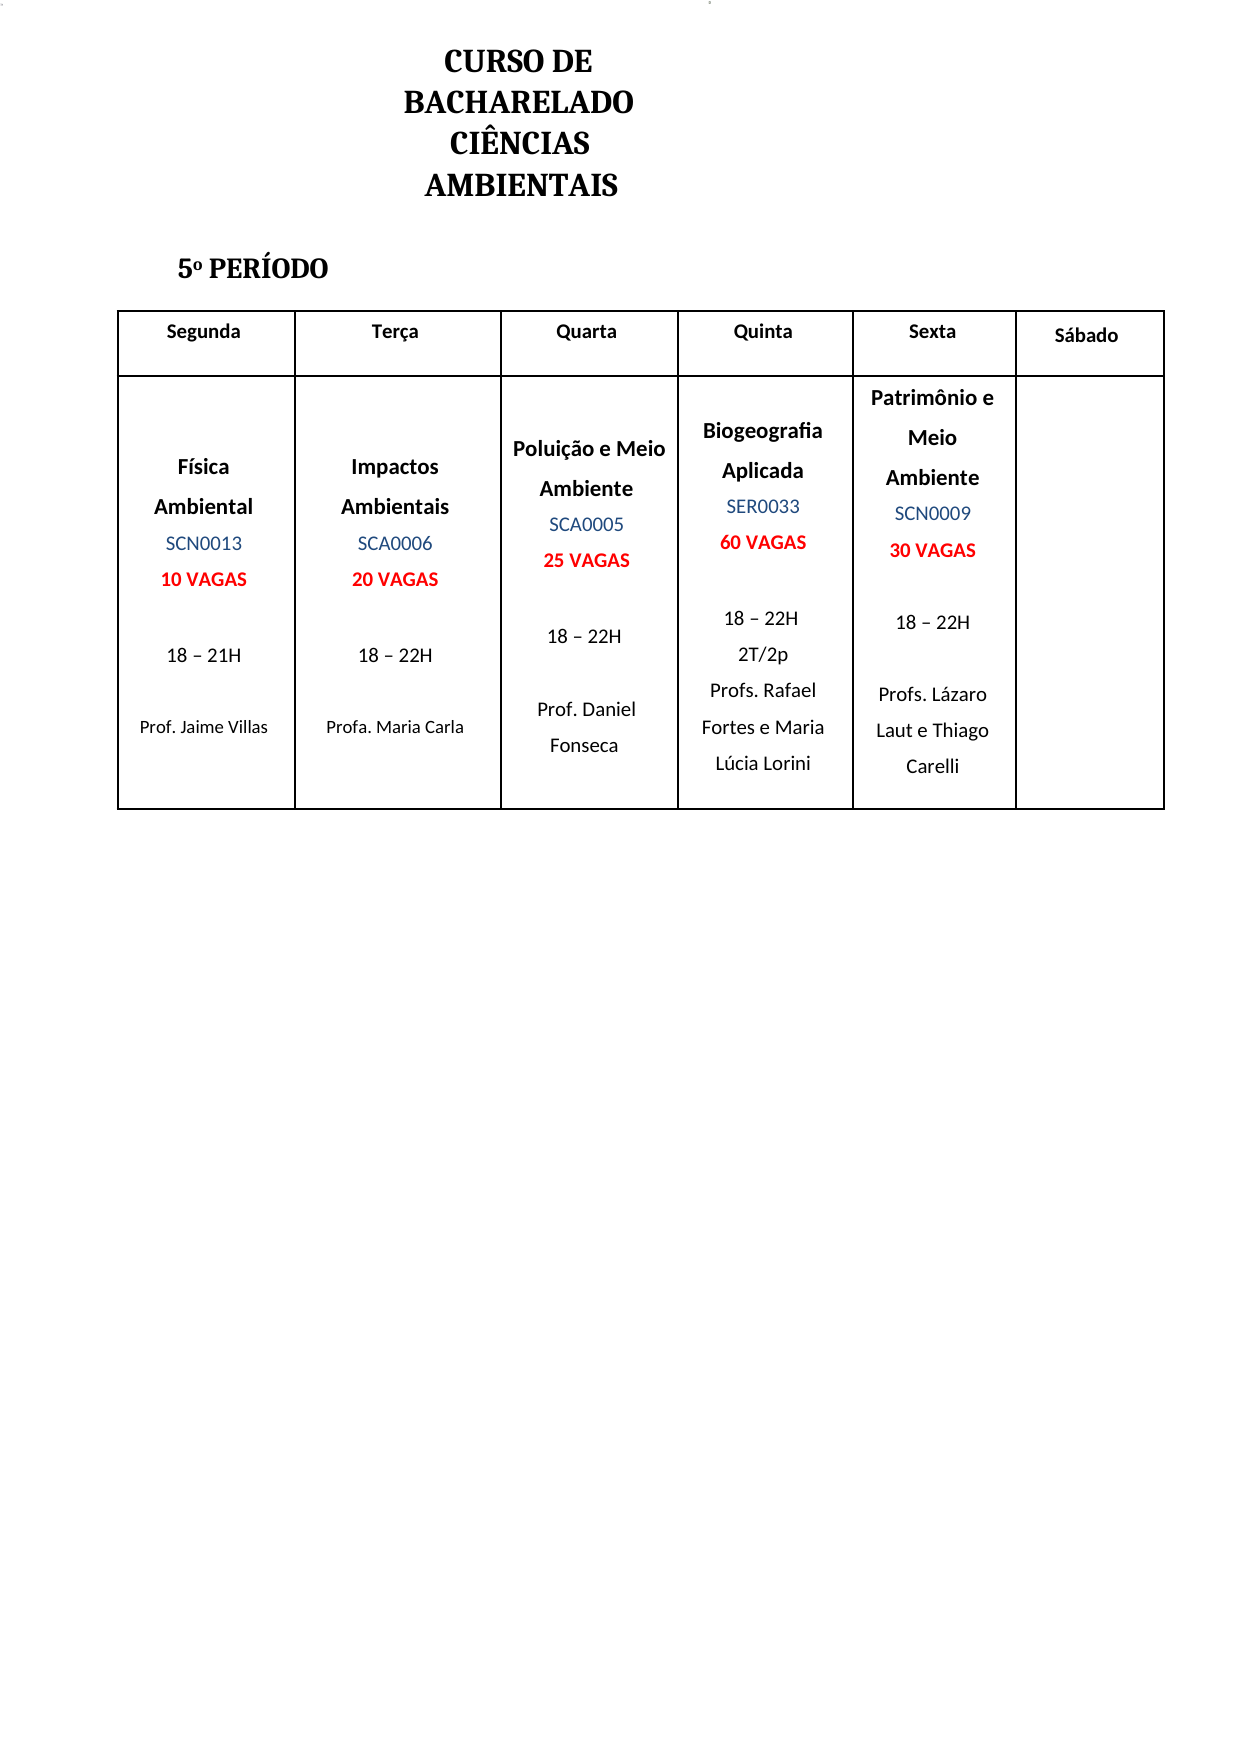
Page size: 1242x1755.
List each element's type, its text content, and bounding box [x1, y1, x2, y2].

table_cell Impactos Ambientais SCA0006 20 VAGAS 18 – 22H Profa. Maria Carla [296, 377, 500, 808]
table_cell Física Ambiental SCN0013 10 VAGAS 18 – 21H Prof. Jaime Villas [119, 377, 294, 808]
table_header Sábado [1017, 312, 1163, 375]
table_header Sexta [854, 312, 1015, 375]
table_cell [1017, 377, 1163, 808]
table_cell Patrimônio e Meio Ambiente SCN0009 30 VAGAS 18 – 22H Profs. Lázaro Laut e Thiago Carelli [854, 377, 1015, 808]
table_header Terça [296, 312, 500, 375]
subtitle 5o PERÍODO [104, 251, 869, 286]
table_cell Biogeografia Aplicada SER0033 60 VAGAS 18 – 22H 2T/2p Profs. Rafael Fortes e Maria Lúcia Lorini [679, 377, 852, 808]
table_header Segunda [119, 312, 294, 375]
table_header Quarta [502, 312, 677, 375]
table_header Quinta [679, 312, 852, 375]
table_cell Poluição e Meio Ambiente SCA0005 25 VAGAS 18 – 22H Prof. Daniel Fonseca [502, 377, 677, 808]
